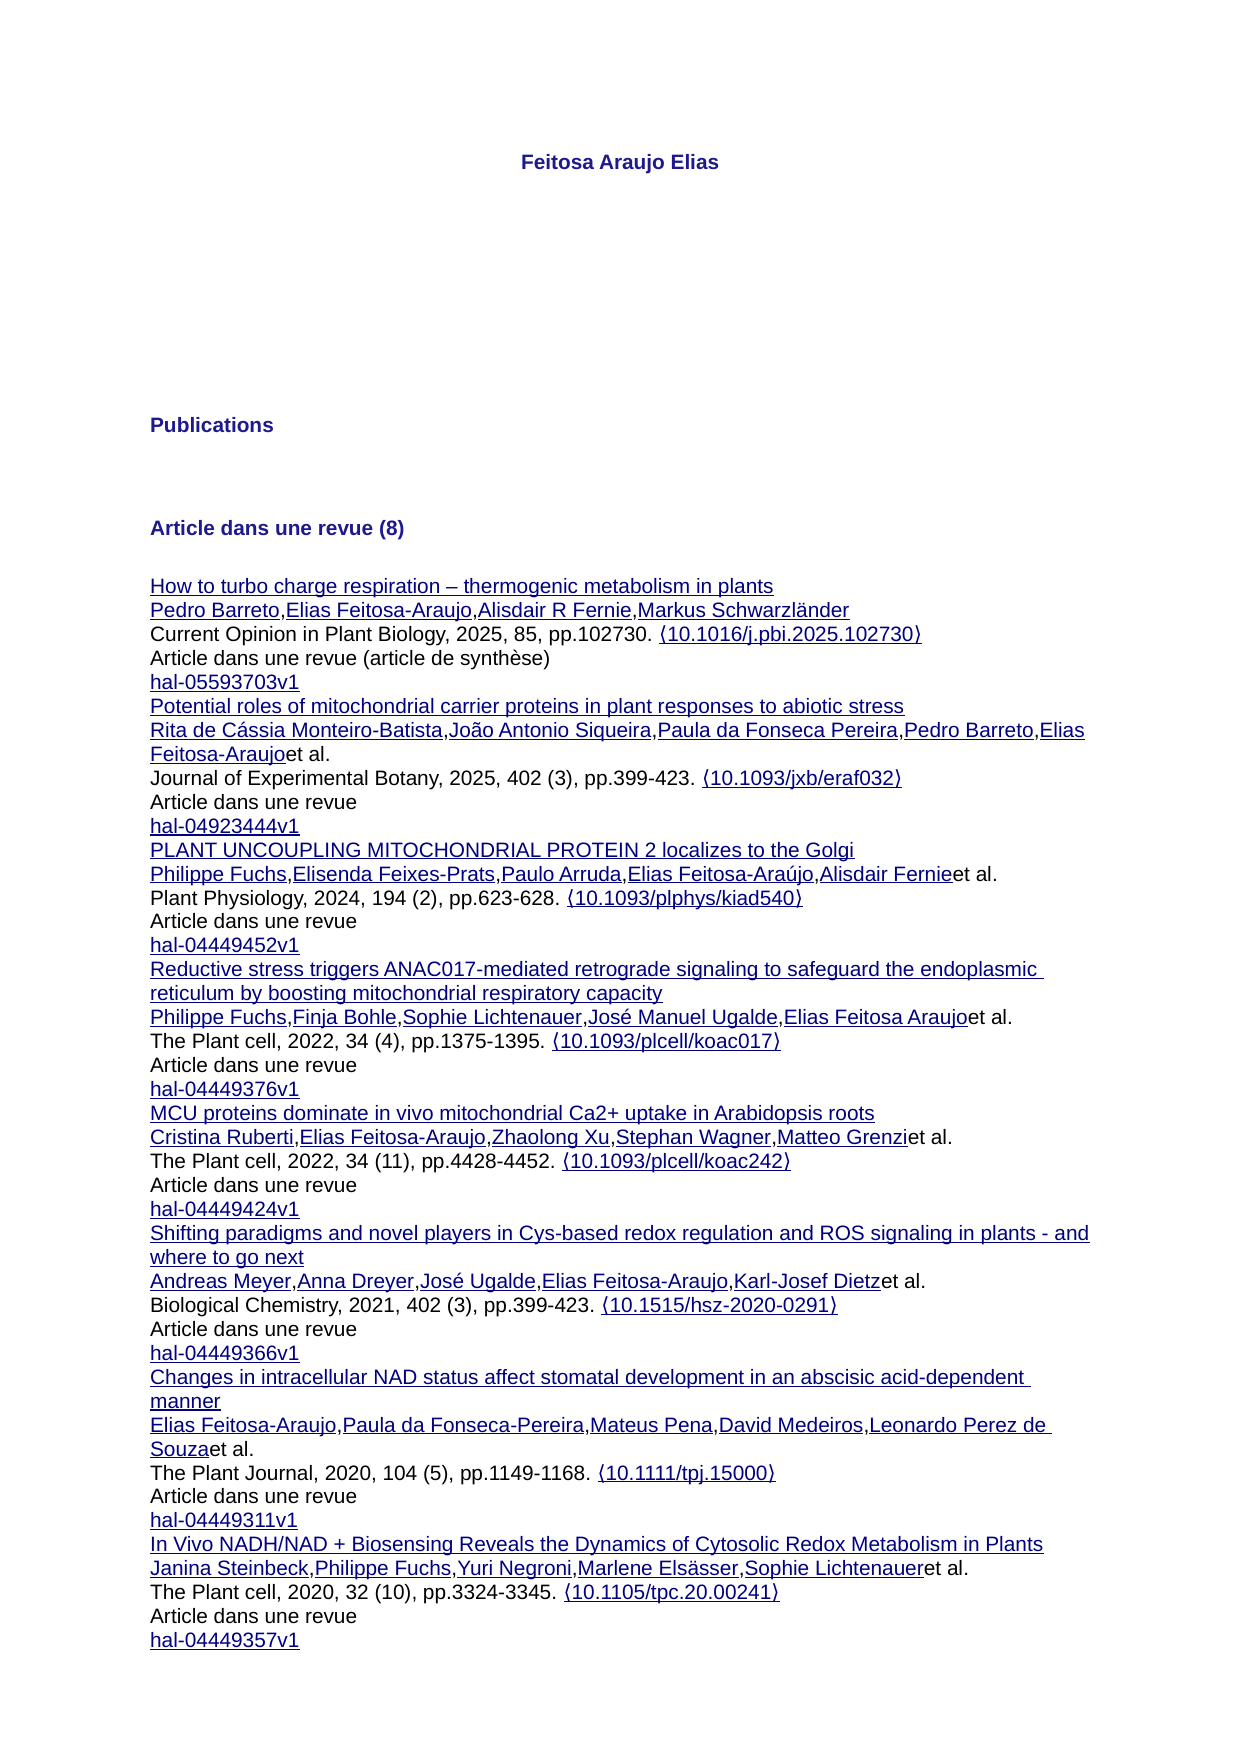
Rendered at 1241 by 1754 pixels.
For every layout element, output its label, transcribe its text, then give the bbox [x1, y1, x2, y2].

subtitle Feitosa Araujo Elias [150, 150, 1090, 174]
table_cell In Vivo NADH/NAD + Biosensing Reveals the Dynamics of Cytosolic Redox Metabolism in Plants Janina Steinbeck,Philippe Fuchs,Yuri Negroni,Marlene Elsässer,Sophie Lichtenaueret al. The Plant cell, 2020, 32 (10), pp.3324-3345. ⟨10.1105/tpc.20.00241⟩ Article dans une revue hal-04449357v1 [150, 1532, 1090, 1652]
table_cell MCU proteins dominate in vivo mitochondrial Ca2+ uptake in Arabidopsis roots Cristina Ruberti,Elias Feitosa-Araujo,Zhaolong Xu,Stephan Wagner,Matteo Grenziet al. The Plant cell, 2022, 34 (11), pp.4428-4452. ⟨10.1093/plcell/koac242⟩ Article dans une revue hal-04449424v1 [150, 1101, 1090, 1221]
table_cell Changes in intracellular NAD status affect stomatal development in an abscisic acid‐dependent manner Elias Feitosa-Araujo,Paula da Fonseca-Pereira,Mateus Pena,David Medeiros,Leonardo Perez de Souzaet al. The Plant Journal, 2020, 104 (5), pp.1149-1168. ⟨10.1111/tpj.15000⟩ Article dans une revue hal-04449311v1 [150, 1365, 1090, 1532]
table_cell Reductive stress triggers ANAC017-mediated retrograde signaling to safeguard the endoplasmic reticulum by boosting mitochondrial respiratory capacity Philippe Fuchs,Finja Bohle,Sophie Lichtenauer,José Manuel Ugalde,Elias Feitosa Araujoet al. The Plant cell, 2022, 34 (4), pp.1375-1395. ⟨10.1093/plcell/koac017⟩ Article dans une revue hal-04449376v1 [150, 957, 1090, 1101]
table_cell where to go next Andreas Meyer,Anna Dreyer,José Ugalde,Elias Feitosa-Araujo,Karl-Josef Dietzet al. Biological Chemistry, 2021, 402 (3), pp.399-423. ⟨10.1515/hsz-2020-0291⟩ Article dans une revue hal-04449366v1 [150, 1243, 1090, 1364]
subtitle Article dans une revue (8) [150, 516, 1090, 539]
subtitle Publications [150, 412, 1090, 436]
table_cell PLANT UNCOUPLING MITOCHONDRIAL PROTEIN 2 localizes to the Golgi Philippe Fuchs,Elisenda Feixes-Prats,Paulo Arruda,Elias Feitosa-Araújo,Alisdair Fernieet al. Plant Physiology, 2024, 194 (2), pp.623-628. ⟨10.1093/plphys/kiad540⟩ Article dans une revue hal-04449452v1 [150, 838, 1090, 957]
table_cell Potential roles of mitochondrial carrier proteins in plant responses to abiotic stress Rita de Cássia Monteiro-Batista,João Antonio Siqueira,Paula da Fonseca Pereira,Pedro Barreto,Elias Feitosa-Araujoet al. Journal of Experimental Botany, 2025, 402 (3), pp.399-423. ⟨10.1093/jxb/eraf032⟩ Article dans une revue hal-04923444v1 [150, 694, 1090, 837]
table_cell Shifting paradigms and novel players in Cys-based redox regulation and ROS signaling in plants - and [150, 1221, 1090, 1242]
table_header How to turbo charge respiration – thermogenic metabolism in plants Pedro Barreto,Elias Feitosa-Araujo,Alisdair R Fernie,Markus Schwarzländer Current Opinion in Plant Biology, 2025, 85, pp.102730. ⟨10.1016/j.pbi.2025.102730⟩ Article dans une revue (article de synthèse) hal-05593703v1 [150, 574, 1090, 694]
